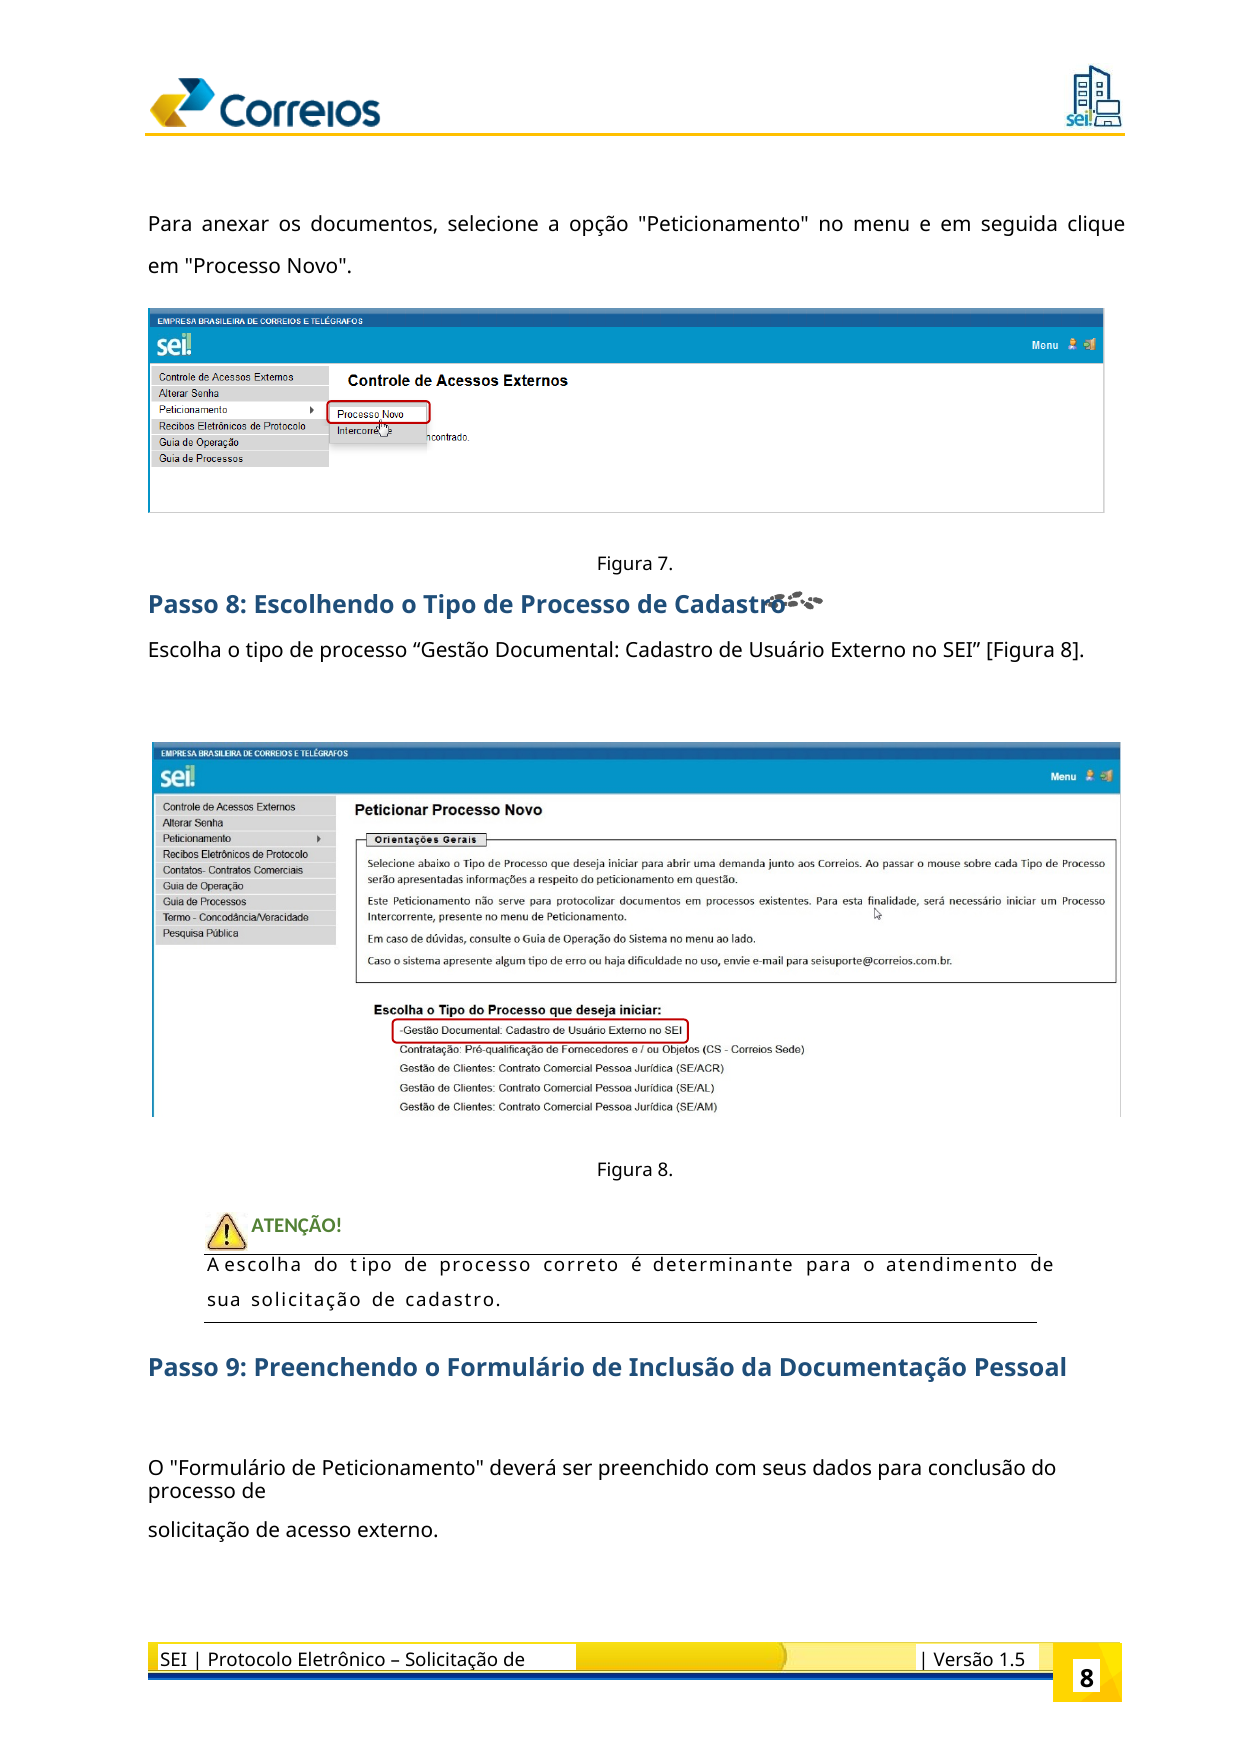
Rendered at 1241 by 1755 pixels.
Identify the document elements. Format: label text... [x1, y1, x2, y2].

text Escolha o tipo de processo “Gestão Documental: Cadastro de Usuário Externo no SEI” [Figura 8]. [148, 635, 1138, 664]
text Para anexar os documentos, selecione a opção "Peticionamento" no menu e em seguida clique em "Processo Novo". [148, 209, 1138, 280]
text A escolha do t ipo de processo correto é determinante para o atendimento de [207, 1211, 1138, 1275]
text O "Formulário de Peticionamento" deverá ser preenchido com seus dados para conclusão do processo de [148, 1458, 1138, 1503]
text Figura 8. [285, 1156, 985, 1181]
text solicitação de acesso externo. [148, 1515, 1138, 1543]
text Figura 7. [285, 550, 985, 576]
text sua solicitação de cadastro. [207, 1286, 1138, 1311]
subtitle Passo 9: Preenchendo o Formulário de Inclusão da Documentação Pessoal [148, 1322, 1138, 1458]
subtitle Passo 8: Escolhendo o Tipo de Processo de Cadastro [148, 587, 1138, 621]
